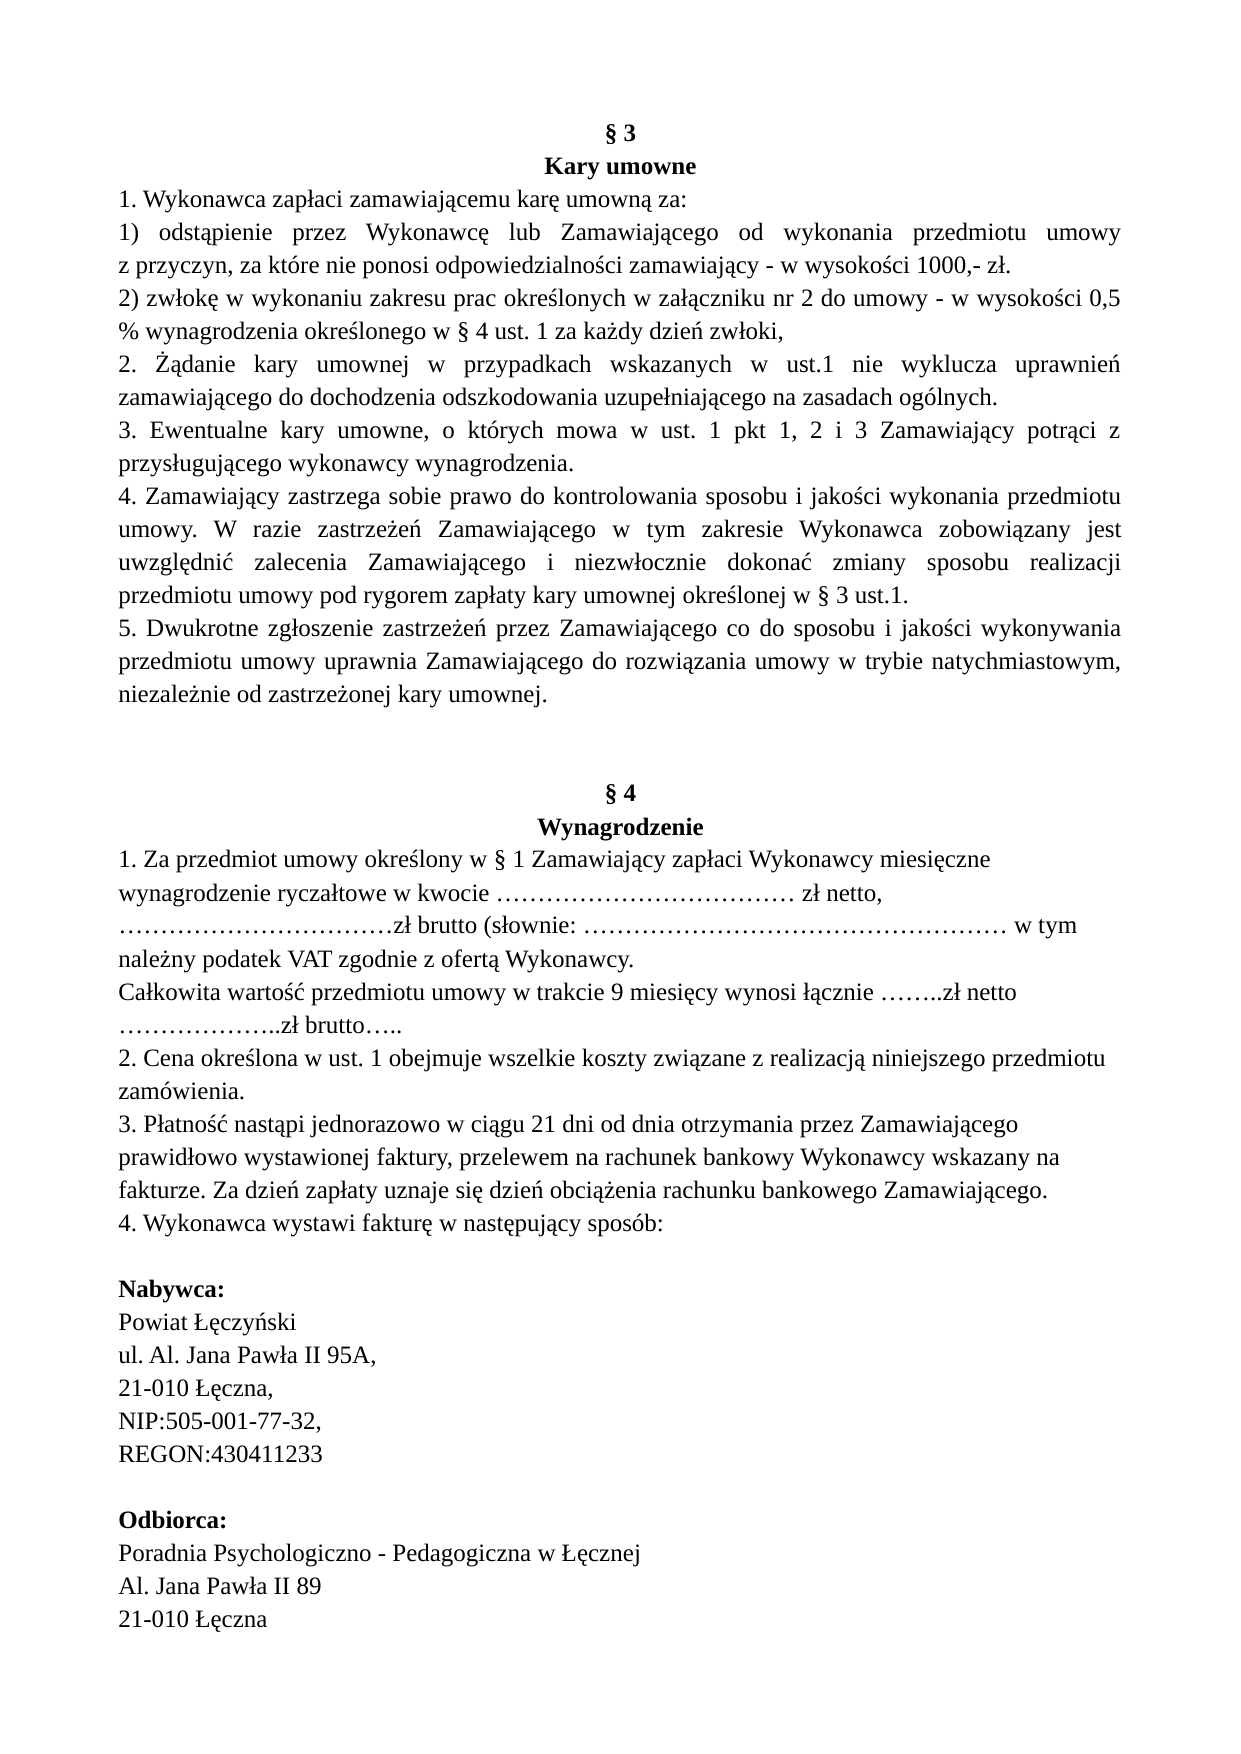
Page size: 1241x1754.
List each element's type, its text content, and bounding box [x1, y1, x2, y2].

text Wynagrodzenie [118, 812, 1122, 840]
text 4. Wykonawca wystawi fakturę w następujący sposób: [118, 1208, 1122, 1237]
text 1. Wykonawca zapłaci zamawiającemu karę umowną za: [118, 184, 1122, 213]
text 2) zwłokę w wykonaniu zakresu prac określonych w załączniku nr 2 do umowy - w wysokości 0,5 % wynagrodzenia określonego w § 4 ust. 1 za każdy dzień zwłoki, [118, 283, 1122, 345]
text § 3 [118, 118, 1122, 147]
text 2. Żądanie kary umownej w przypadkach wskazanych w ust.1 nie wyklucza uprawnień zamawiającego do dochodzenia odszkodowania uzupełniającego na zasadach ogólnych. [118, 349, 1122, 411]
text Odbiorca: [118, 1505, 1122, 1534]
text Al. Jana Pawła II 89 [118, 1571, 1122, 1600]
text ul. Al. Jana Pawła II 95A, [118, 1340, 1122, 1369]
text 4. Zamawiający zastrzega sobie prawo do kontrolowania sposobu i jakości wykonania przedmiotu umowy. W razie zastrzeżeń Zamawiającego w tym zakresie Wykonawca zobowiązany jest uwzględnić zalecenia Zamawiającego i niezwłocznie dokonać zmiany sposobu realizacji przedmiotu umowy pod rygorem zapłaty kary umownej określonej w § 3 ust.1. [118, 481, 1122, 609]
text 1) odstąpienie przez Wykonawcę lub Zamawiającego od wykonania przedmiotu umowy z przyczyn, za które nie ponosi odpowiedzialności zamawiający - w wysokości 1000,- zł. [118, 217, 1122, 279]
text § 4 [118, 778, 1122, 807]
text 5. Dwukrotne zgłoszenie zastrzeżeń przez Zamawiającego co do sposobu i jakości wykonywania przedmiotu umowy uprawnia Zamawiającego do rozwiązania umowy w trybie natychmiastowym, niezależnie od zastrzeżonej kary umownej. [118, 613, 1122, 708]
text Poradnia Psychologiczno - Pedagogiczna w Łęcznej [118, 1538, 1122, 1567]
text Nabywca: [118, 1274, 1122, 1303]
text NIP:505-001-77-32, [118, 1406, 1122, 1435]
text 21-010 Łęczna [118, 1604, 1122, 1633]
text 2. Cena określona w ust. 1 obejmuje wszelkie koszty związane z realizacją niniejszego przedmiotu zamówienia. [118, 1043, 1122, 1104]
text 3. Ewentualne kary umowne, o których mowa w ust. 1 pkt 1, 2 i 3 Zamawiający potrąci z przysługującego wykonawcy wynagrodzenia. [118, 415, 1122, 477]
text Powiat Łęczyński [118, 1307, 1122, 1336]
text 21-010 Łęczna, [118, 1373, 1122, 1402]
text 1. Za przedmiot umowy określony w § 1 Zamawiający zapłaci Wykonawcy miesięczne wynagrodzenie ryczałtowe w kwocie ……………………………… zł netto, ……………………………zł brutto (słownie: …………………………………………… w tym należny podatek VAT zgodnie z ofertą Wykonawcy. [118, 844, 1122, 972]
text REGON:430411233 [118, 1439, 1122, 1468]
text Kary umowne [118, 151, 1122, 180]
text Całkowita wartość przedmiotu umowy w trakcie 9 miesięcy wynosi łącznie ……..zł netto ………………..zł brutto….. [118, 977, 1122, 1038]
text 3. Płatność nastąpi jednorazowo w ciągu 21 dni od dnia otrzymania przez Zamawiającego prawidłowo wystawionej faktury, przelewem na rachunek bankowy Wykonawcy wskazany na fakturze. Za dzień zapłaty uznaje się dzień obciążenia rachunku bankowego Zamawiającego. [118, 1109, 1122, 1203]
